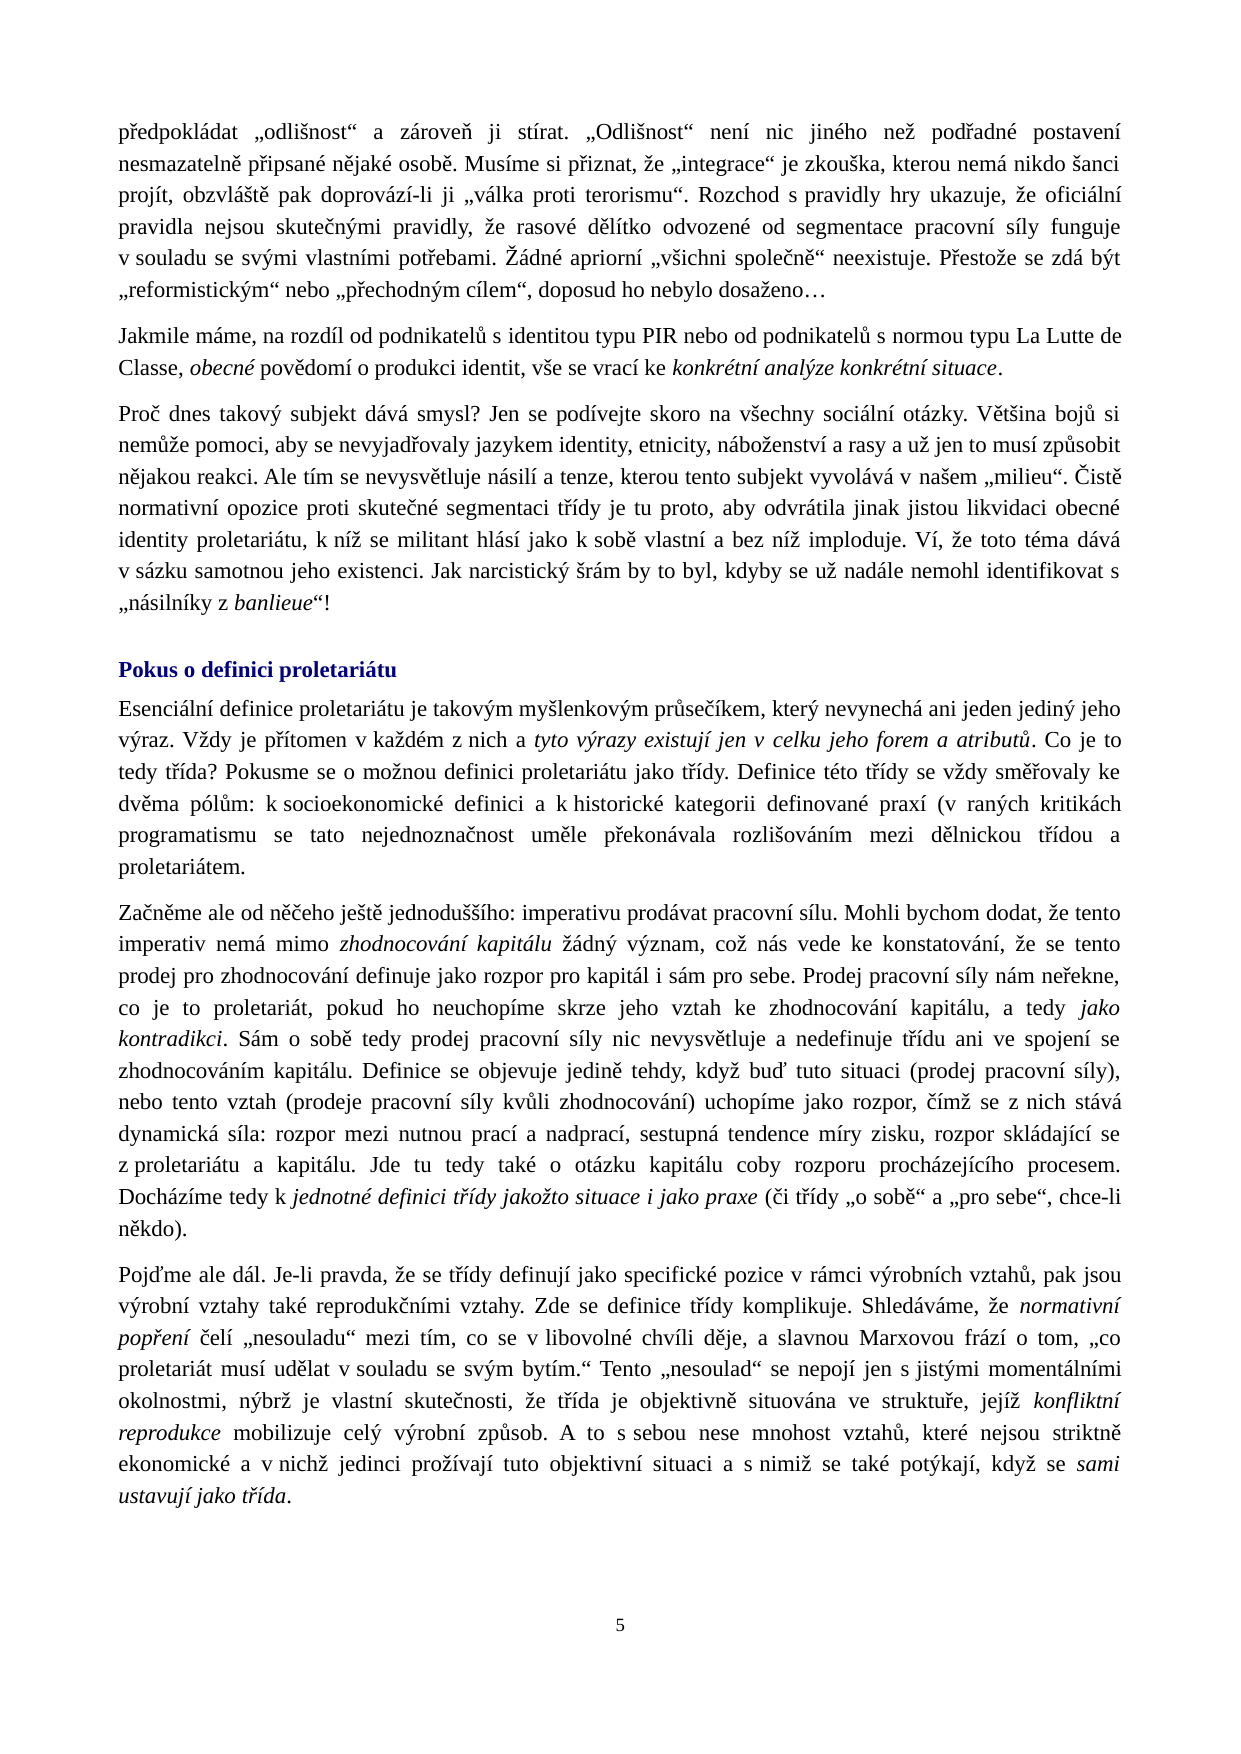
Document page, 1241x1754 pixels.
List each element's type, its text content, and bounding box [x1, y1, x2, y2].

text Začněme ale od něčeho ještě jednoduššího: imperativu prodávat pracovní sílu. Mohli bychom dodat, že tento imperativ nemá mimo zhodnocování kapitálu žádný význam, což nás vede ke konstatování, že se tento prodej pro zhodnocování definuje jako rozpor pro kapitál i sám pro sebe. Prodej pracovní síly nám neřekne, co je to proletariát, pokud ho neuchopíme skrze jeho vztah ke zhodnocování kapitálu, a tedy jako kontradikci. Sám o sobě tedy prodej pracovní síly nic nevysvětluje a nedefinuje třídu ani ve spojení se zhodnocováním kapitálu. Definice se objevuje jedině tehdy, když buď tuto situaci (prodej pracovní síly), nebo tento vztah (prodeje pracovní síly kvůli zhodnocování) uchopíme jako rozpor, čímž se z nich stává dynamická síla: rozpor mezi nutnou prací a nadprací, sestupná tendence míry zisku, rozpor skládající se z proletariátu a kapitálu. Jde tu tedy také o otázku kapitálu coby rozporu procházejícího procesem. Docházíme tedy k jednotné definici třídy jakožto situace i jako praxe (či třídy „o sobě“ a „pro sebe“, chce-li někdo). [118, 899, 1122, 1241]
subtitle Pokus o definici proletariátu [118, 656, 1122, 682]
text předpokládat „odlišnost“ a zároveň ji stírat. „Odlišnost“ není nic jiného než podřadné postavení nesmazatelně připsané nějaké osobě. Musíme si přiznat, že „integrace“ je zkouška, kterou nemá nikdo šanci projít, obzvláště pak doprovází-li ji „válka proti terorismu“. Rozchod s pravidly hry ukazuje, že oficiální pravidla nejsou skutečnými pravidly, že rasové dělítko odvozené od segmentace pracovní síly funguje v souladu se svými vlastními potřebami. Žádné apriorní „všichni společně“ neexistuje. Přestože se zdá být „reformistickým“ nebo „přechodným cílem“, doposud ho nebylo dosaženo… [118, 118, 1122, 302]
text Pojďme ale dál. Je-li pravda, že se třídy definují jako specifické pozice v rámci výrobních vztahů, pak jsou výrobní vztahy také reprodukčními vztahy. Zde se definice třídy komplikuje. Shledáváme, že normativní popření čelí „nesouladu“ mezi tím, co se v libovolné chvíli děje, a slavnou Marxovou frází o tom, „co proletariát musí udělat v souladu se svým bytím.“ Tento „nesoulad“ se nepojí jen s jistými momentálními okolnostmi, nýbrž je vlastní skutečnosti, že třída je objektivně situována ve struktuře, jejíž konfliktní reprodukce mobilizuje celý výrobní způsob. A to s sebou nese mnohost vztahů, které nejsou striktně ekonomické a v nichž jedinci prožívají tuto objektivní situaci a s nimiž se také potýkají, když se sami ustavují jako třída. [118, 1261, 1122, 1508]
text Jakmile máme, na rozdíl od podnikatelů s identitou typu PIR nebo od podnikatelů s normou typu La Lutte de Classe, obecné povědomí o produkci identit, vše se vrací ke konkrétní analýze konkrétní situace. [118, 322, 1122, 380]
text Esenciální definice proletariátu je takovým myšlenkovým průsečíkem, který nevynechá ani jeden jediný jeho výraz. Vždy je přítomen v každém z nich a tyto výrazy existují jen v celku jeho forem a atributů. Co je to tedy třída? Pokusme se o možnou definici proletariátu jako třídy. Definice této třídy se vždy směřovaly ke dvěma pólům: k socioekonomické definici a k historické kategorii definované praxí (v raných kritikách programatismu se tato nejednoznačnost uměle překonávala rozlišováním mezi dělnickou třídou a proletariátem. [118, 695, 1122, 879]
text Proč dnes takový subjekt dává smysl? Jen se podívejte skoro na všechny sociální otázky. Většina bojů si nemůže pomoci, aby se nevyjadřovaly jazykem identity, etnicity, náboženství a rasy a už jen to musí způsobit nějakou reakci. Ale tím se nevysvětluje násilí a tenze, kterou tento subjekt vyvolává v našem „milieu“. Čistě normativní opozice proti skutečné segmentaci třídy je tu proto, aby odvrátila jinak jistou likvidaci obecné identity proletariátu, k níž se militant hlásí jako k sobě vlastní a bez níž imploduje. Ví, že toto téma dává v sázku samotnou jeho existenci. Jak narcistický šrám by to byl, kdyby se už nadále nemohl identifikovat s „násilníky z banlieue“! [118, 400, 1122, 616]
